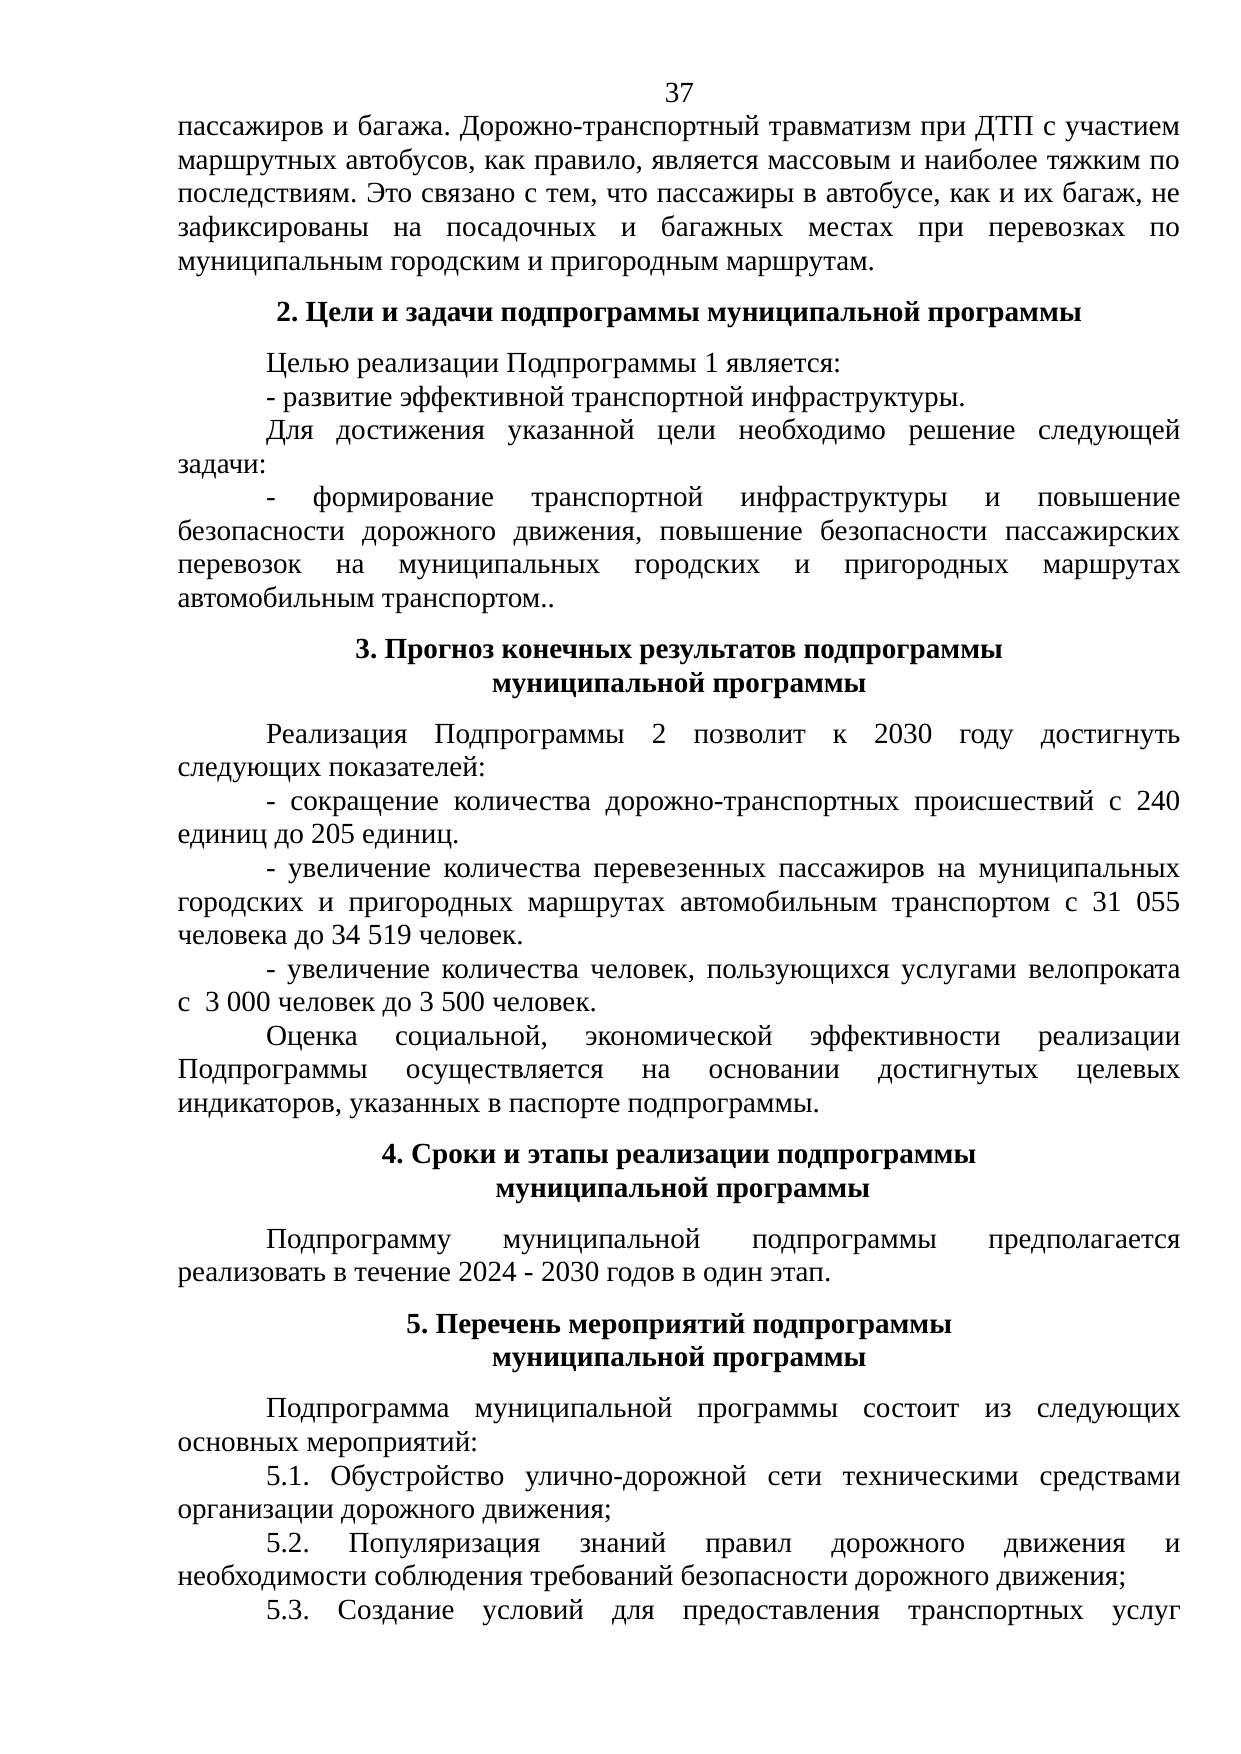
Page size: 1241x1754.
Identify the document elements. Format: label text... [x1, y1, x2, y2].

text Подпрограмма муниципальной программы состоит из следующих основных мероприятий: [177, 1391, 1181, 1458]
text - увеличение количества перевезенных пассажиров на муниципальных городских и пригородных маршрутах автомобильным транспортом с 31 055 человека до 34 519 человек. [177, 850, 1181, 951]
subtitle 3. Прогноз конечных результатов подпрограммы [177, 631, 1181, 665]
subtitle 2. Цели и задачи подпрограммы муниципальной программы [177, 294, 1181, 327]
text Подпрограмму муниципальной подпрограммы предполагается реализовать в течение 2024 - 2030 годов в один этап. [177, 1221, 1181, 1288]
subtitle 4. Сроки и этапы реализации подпрограммы [177, 1136, 1181, 1170]
text - увеличение количества человек, пользующихся услугами велопроката с 3 000 человек до 3 500 человек. [177, 951, 1181, 1018]
text Реализация Подпрограммы 2 позволит к 2030 году достигнуть следующих показателей: [177, 716, 1181, 783]
text Для достижения указанной цели необходимо решение следующей задачи: [177, 412, 1181, 479]
subtitle 5. Перечень мероприятий подпрограммы [177, 1306, 1181, 1339]
text - формирование транспортной инфраструктуры и повышение безопасности дорожного движения, повышение безопасности пассажирских перевозок на муниципальных городских и пригородных маршрутах автомобильным транспортом.. [177, 479, 1181, 613]
text 5.1. Обустройство улично-дорожной сети техническими средствами организации дорожного движения; [177, 1458, 1181, 1525]
text 5.3. Создание условий для предоставления транспортных услуг [177, 1592, 1181, 1625]
text Оценка социальной, экономической эффективности реализации Подпрограммы осуществляется на основании достигнутых целевых индикаторов, указанных в паспорте подпрограммы. [177, 1018, 1181, 1118]
text муниципальной программы [177, 1339, 1181, 1373]
text - сокращение количества дорожно-транспортных происшествий с 240 единиц до 205 единиц. [177, 783, 1181, 850]
text 5.2. Популяризация знаний правил дорожного движения и необходимости соблюдения требований безопасности дорожного движения; [177, 1525, 1181, 1592]
text Целью реализации Подпрограммы 1 является: [177, 345, 1181, 379]
text пассажиров и багажа. Дорожно-транспортный травматизм при ДТП с участием маршрутных автобусов, как правило, является массовым и наиболее тяжким по последствиям. Это связано с тем, что пассажиры в автобусе, как и их багаж, не зафиксированы на посадочных и багажных местах при перевозках по муниципальным городским и пригородным маршрутам. [177, 108, 1181, 276]
text муниципальной программы [177, 665, 1181, 698]
text - развитие эффективной транспортной инфраструктуры. [177, 379, 1181, 412]
subtitle муниципальной программы [177, 1170, 1181, 1203]
